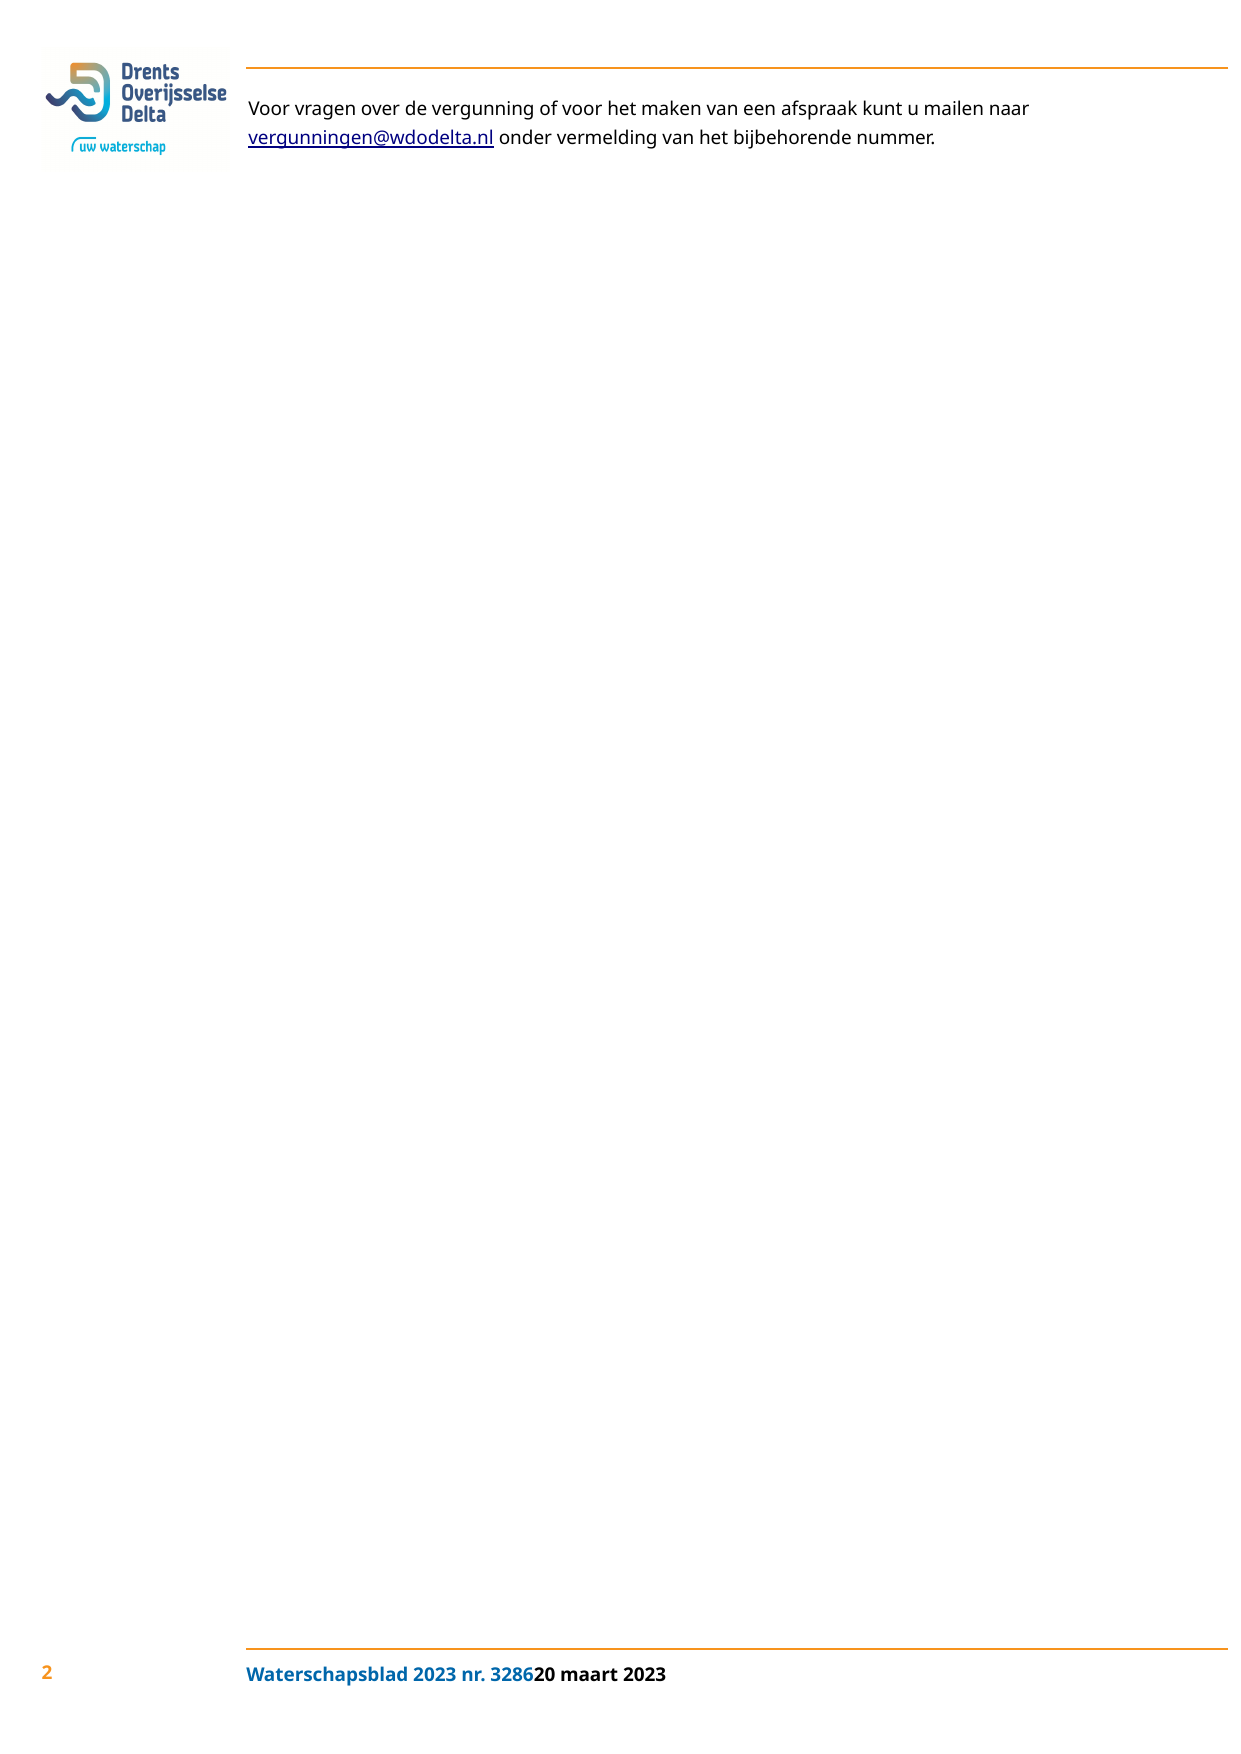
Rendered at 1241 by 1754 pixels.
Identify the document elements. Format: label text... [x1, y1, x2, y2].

picture [41, 47, 231, 172]
text Voor vragen over de vergunning of voor het maken van een afspraak kunt u mailen naar vergunningen@wdodelta.nl onder vermelding van het bijbehorende nummer. [248, 95, 1152, 150]
